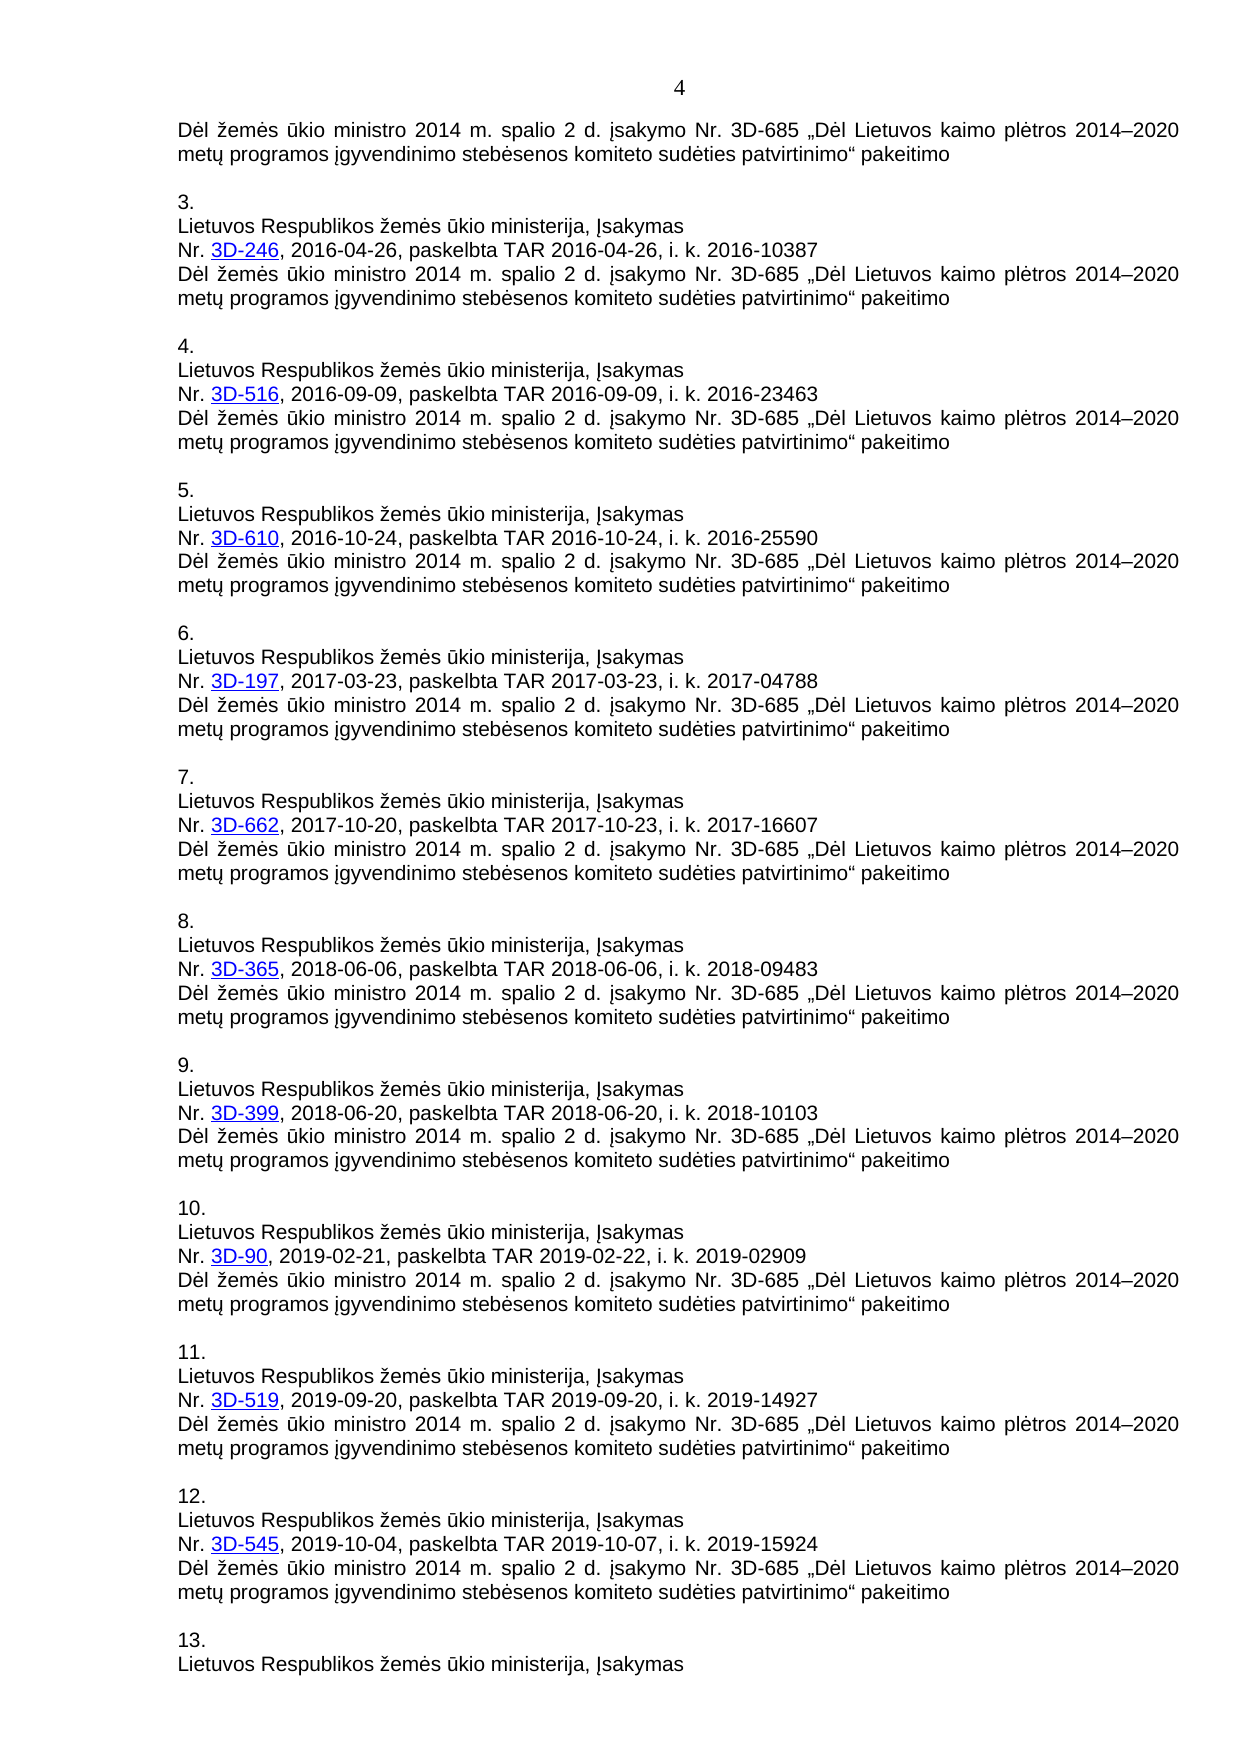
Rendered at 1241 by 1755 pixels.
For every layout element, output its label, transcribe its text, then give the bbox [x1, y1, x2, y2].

text Nr. 3D-197, 2017-03-23, paskelbta TAR 2017-03-23, i. k. 2017-04788 [177, 669, 1181, 693]
text Nr. 3D-90, 2019-02-21, paskelbta TAR 2019-02-22, i. k. 2019-02909 [177, 1244, 1181, 1268]
text 9. [177, 1052, 1181, 1076]
text Lietuvos Respublikos žemės ūkio ministerija, Įsakymas [177, 1220, 1181, 1244]
text Dėl žemės ūkio ministro 2014 m. spalio 2 d. įsakymo Nr. 3D-685 „Dėl Lietuvos kaimo plėtros 2014–2020 metų programos įgyvendinimo stebėsenos komiteto sudėties patvirtinimo“ pakeitimo [177, 262, 1181, 310]
text 6. [177, 621, 1181, 645]
text Dėl žemės ūkio ministro 2014 m. spalio 2 d. įsakymo Nr. 3D-685 „Dėl Lietuvos kaimo plėtros 2014–2020 metų programos įgyvendinimo stebėsenos komiteto sudėties patvirtinimo“ pakeitimo [177, 693, 1181, 741]
text Dėl žemės ūkio ministro 2014 m. spalio 2 d. įsakymo Nr. 3D-685 „Dėl Lietuvos kaimo plėtros 2014–2020 metų programos įgyvendinimo stebėsenos komiteto sudėties patvirtinimo“ pakeitimo [177, 981, 1181, 1028]
text Lietuvos Respublikos žemės ūkio ministerija, Įsakymas [177, 1508, 1181, 1532]
text Lietuvos Respublikos žemės ūkio ministerija, Įsakymas [177, 933, 1181, 957]
text 12. [177, 1484, 1181, 1508]
text 13. [177, 1627, 1181, 1651]
text Dėl žemės ūkio ministro 2014 m. spalio 2 d. įsakymo Nr. 3D-685 „Dėl Lietuvos kaimo plėtros 2014–2020 metų programos įgyvendinimo stebėsenos komiteto sudėties patvirtinimo“ pakeitimo [177, 549, 1181, 597]
text Lietuvos Respublikos žemės ūkio ministerija, Įsakymas [177, 1364, 1181, 1388]
text 8. [177, 909, 1181, 933]
text Dėl žemės ūkio ministro 2014 m. spalio 2 d. įsakymo Nr. 3D-685 „Dėl Lietuvos kaimo plėtros 2014–2020 metų programos įgyvendinimo stebėsenos komiteto sudėties patvirtinimo“ pakeitimo [177, 1268, 1181, 1316]
text 11. [177, 1340, 1181, 1364]
text Lietuvos Respublikos žemės ūkio ministerija, Įsakymas [177, 214, 1181, 238]
text Dėl žemės ūkio ministro 2014 m. spalio 2 d. įsakymo Nr. 3D-685 „Dėl Lietuvos kaimo plėtros 2014–2020 metų programos įgyvendinimo stebėsenos komiteto sudėties patvirtinimo“ pakeitimo [177, 118, 1181, 166]
text Nr. 3D-399, 2018-06-20, paskelbta TAR 2018-06-20, i. k. 2018-10103 [177, 1100, 1181, 1124]
text 7. [177, 765, 1181, 789]
text Lietuvos Respublikos žemės ūkio ministerija, Įsakymas [177, 1076, 1181, 1100]
text Lietuvos Respublikos žemės ūkio ministerija, Įsakymas [177, 1651, 1181, 1675]
text Lietuvos Respublikos žemės ūkio ministerija, Įsakymas [177, 789, 1181, 813]
text 4. [177, 334, 1181, 358]
text Nr. 3D-516, 2016-09-09, paskelbta TAR 2016-09-09, i. k. 2016-23463 [177, 382, 1181, 406]
text 10. [177, 1196, 1181, 1220]
text Dėl žemės ūkio ministro 2014 m. spalio 2 d. įsakymo Nr. 3D-685 „Dėl Lietuvos kaimo plėtros 2014–2020 metų programos įgyvendinimo stebėsenos komiteto sudėties patvirtinimo“ pakeitimo [177, 406, 1181, 453]
text Lietuvos Respublikos žemės ūkio ministerija, Įsakymas [177, 645, 1181, 669]
text Lietuvos Respublikos žemės ūkio ministerija, Įsakymas [177, 501, 1181, 525]
text Nr. 3D-545, 2019-10-04, paskelbta TAR 2019-10-07, i. k. 2019-15924 [177, 1532, 1181, 1556]
text Lietuvos Respublikos žemės ūkio ministerija, Įsakymas [177, 358, 1181, 382]
text Nr. 3D-662, 2017-10-20, paskelbta TAR 2017-10-23, i. k. 2017-16607 [177, 813, 1181, 837]
text Nr. 3D-365, 2018-06-06, paskelbta TAR 2018-06-06, i. k. 2018-09483 [177, 957, 1181, 981]
text 5. [177, 477, 1181, 501]
text 3. [177, 190, 1181, 214]
text Dėl žemės ūkio ministro 2014 m. spalio 2 d. įsakymo Nr. 3D-685 „Dėl Lietuvos kaimo plėtros 2014–2020 metų programos įgyvendinimo stebėsenos komiteto sudėties patvirtinimo“ pakeitimo [177, 837, 1181, 885]
text Nr. 3D-246, 2016-04-26, paskelbta TAR 2016-04-26, i. k. 2016-10387 [177, 238, 1181, 262]
text Dėl žemės ūkio ministro 2014 m. spalio 2 d. įsakymo Nr. 3D-685 „Dėl Lietuvos kaimo plėtros 2014–2020 metų programos įgyvendinimo stebėsenos komiteto sudėties patvirtinimo“ pakeitimo [177, 1412, 1181, 1460]
text Dėl žemės ūkio ministro 2014 m. spalio 2 d. įsakymo Nr. 3D-685 „Dėl Lietuvos kaimo plėtros 2014–2020 metų programos įgyvendinimo stebėsenos komiteto sudėties patvirtinimo“ pakeitimo [177, 1556, 1181, 1603]
text Dėl žemės ūkio ministro 2014 m. spalio 2 d. įsakymo Nr. 3D-685 „Dėl Lietuvos kaimo plėtros 2014–2020 metų programos įgyvendinimo stebėsenos komiteto sudėties patvirtinimo“ pakeitimo [177, 1124, 1181, 1172]
text Nr. 3D-519, 2019-09-20, paskelbta TAR 2019-09-20, i. k. 2019-14927 [177, 1388, 1181, 1412]
text Nr. 3D-610, 2016-10-24, paskelbta TAR 2016-10-24, i. k. 2016-25590 [177, 525, 1181, 549]
